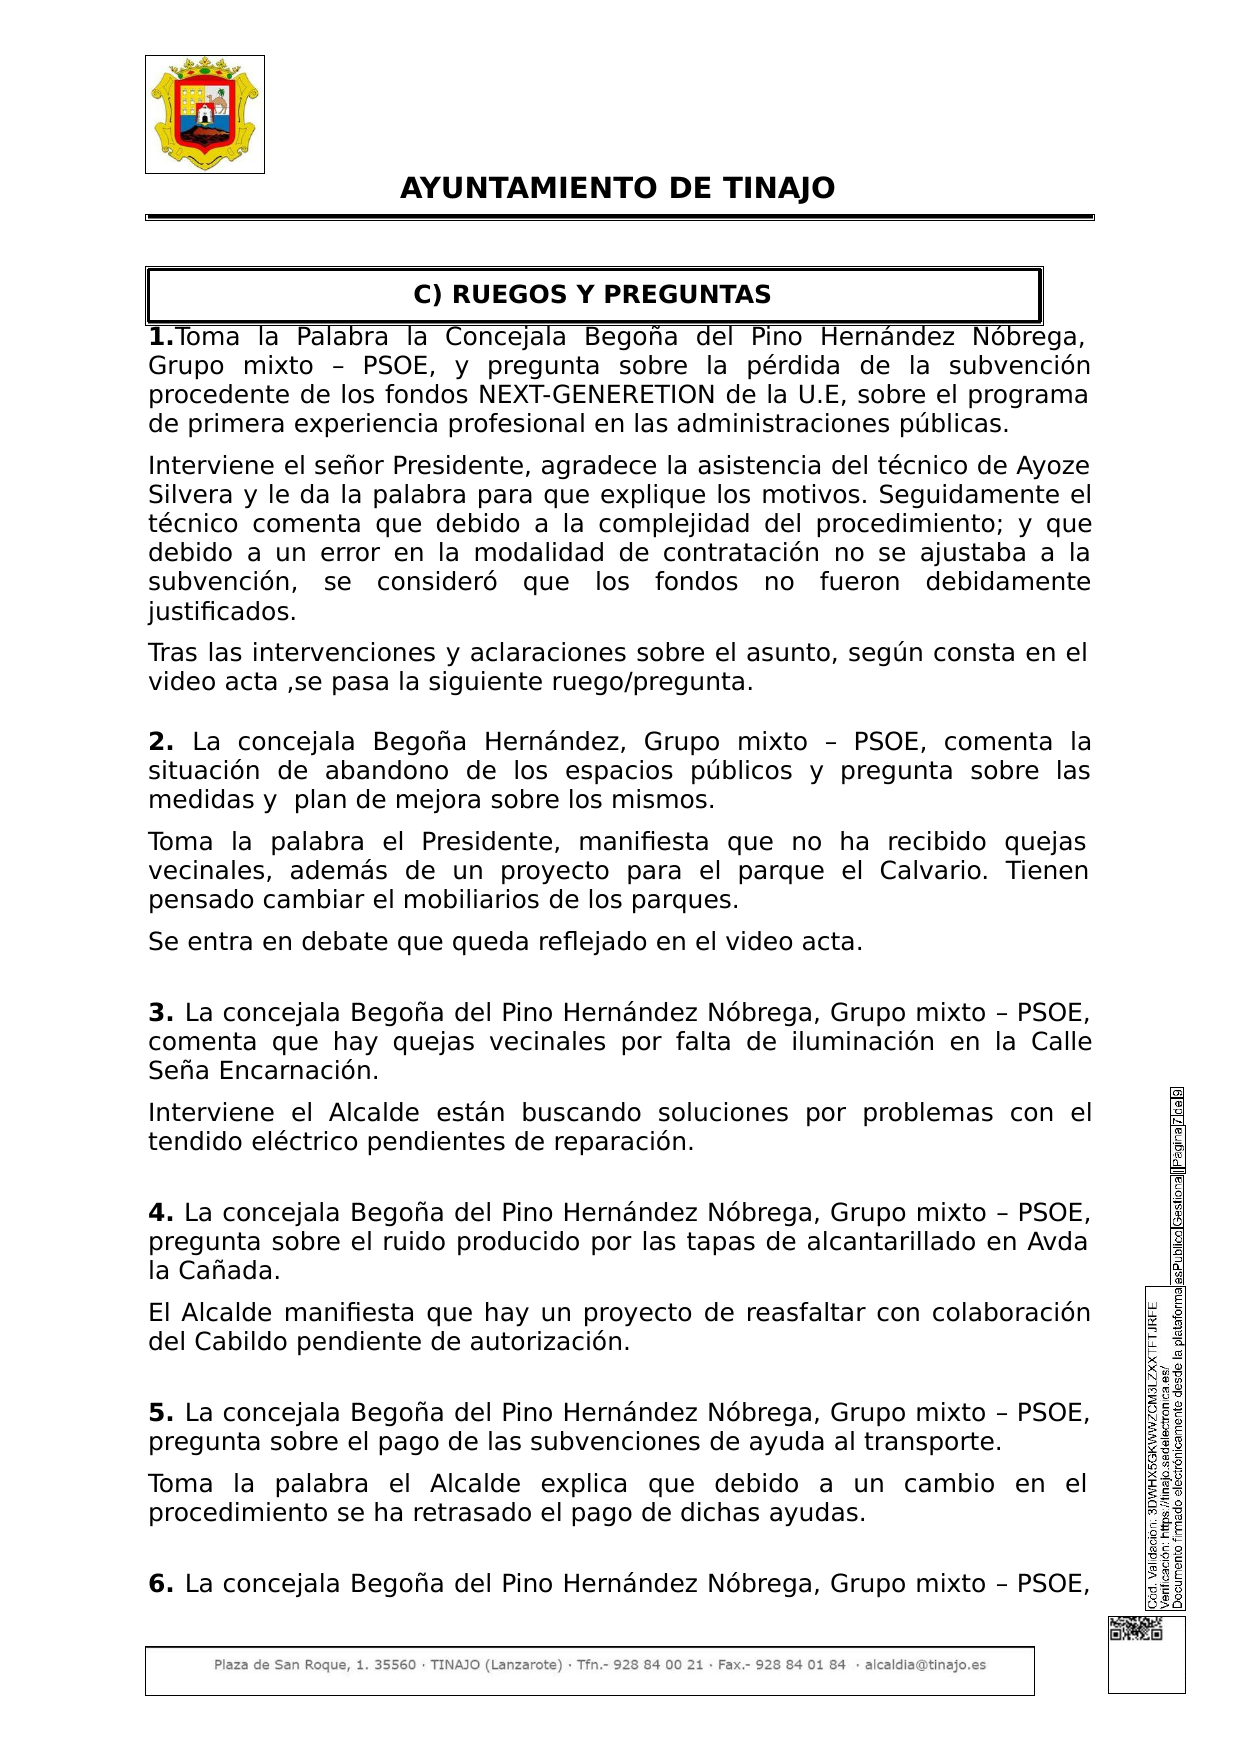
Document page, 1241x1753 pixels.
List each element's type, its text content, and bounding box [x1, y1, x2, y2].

text Toma la palabra el Presidente, manifiesta que no ha recibido quejas [148, 827, 1116, 856]
text Silvera y le da la palabra para que explique los motivos. Seguidamente el [148, 480, 1117, 509]
text medidas y plan de mejora sobre los mismos. [148, 786, 1116, 814]
text debido a un error en la modalidad de contratación no se ajustaba a la [148, 538, 1117, 567]
text video acta ,se pasa la siguiente ruego/pregunta. [148, 668, 1117, 697]
text vecinales, además de un proyecto para el parque el Calvario. Tienen [148, 856, 1116, 885]
picture [1146, 1287, 1185, 1610]
picture [146, 267, 1043, 325]
text pregunta sobre el ruido producido por las tapas de alcantarillado en Avda [148, 1227, 1116, 1256]
text justificados. [148, 597, 1117, 626]
picture [1171, 1176, 1183, 1227]
text Tras las intervenciones y aclaraciones sobre el asunto, según consta en el [148, 638, 1117, 667]
text del Cabildo pendiente de autorización. [148, 1327, 1117, 1356]
text C) RUEGOS Y PREGUNTAS [413, 281, 799, 310]
picture [1145, 1229, 1186, 1286]
text procedente de los fondos NEXT-GENERETION de la U.E, sobre el programa [148, 380, 1117, 409]
text situación de abandono de los espacios públicos y pregunta sobre las [148, 756, 1116, 785]
text AYUNTAMIENTO DE TINAJO [400, 172, 865, 206]
text 3. La concejala Begoña del Pino Hernández Nóbrega, Grupo mixto – PSOE, [148, 998, 1116, 1027]
picture [146, 215, 1094, 220]
picture [1171, 1169, 1185, 1173]
text Seña Encarnación. [148, 1056, 1117, 1085]
text Grupo mixto – PSOE, y pregunta sobre la pérdida de la subvención [148, 351, 1117, 380]
text 6. La concejala Begoña del Pino Hernández Nóbrega, Grupo mixto – PSOE, [148, 1569, 1116, 1598]
text subvención, se consideró que los fondos no fueron debidamente [148, 568, 1117, 597]
text 2. La concejala Begoña Hernández, Grupo mixto – PSOE, comenta la [148, 727, 1117, 756]
picture [1171, 1126, 1185, 1167]
text pregunta sobre el pago de las subvenciones de ayuda al transporte. [148, 1427, 1027, 1456]
picture [1171, 1099, 1183, 1115]
text pensado cambiar el mobiliarios de los parques. [148, 886, 1116, 914]
text tendido eléctrico pendientes de reparación. [148, 1127, 1117, 1156]
text 4. La concejala Begoña del Pino Hernández Nóbrega, Grupo mixto – PSOE, [148, 1198, 1117, 1227]
text de primera experiencia profesional en las administraciones públicas. [148, 409, 1117, 438]
picture [1171, 1088, 1183, 1097]
text Se entra en debate que queda reflejado en el video acta. [148, 927, 888, 956]
text técnico comenta que debido a la complejidad del procedimiento; y que [148, 509, 1117, 538]
text procedimiento se ha retrasado el pago de dichas ayudas. [148, 1498, 1117, 1527]
text Interviene el Alcalde están buscando soluciones por problemas con el [148, 1098, 1117, 1127]
picture [1109, 1617, 1185, 1693]
text 1.Toma la Palabra la Concejala Begoña del Pino Hernández Nóbrega, [148, 322, 1117, 351]
picture [146, 1647, 1034, 1695]
text Toma la palabra el Alcalde explica que debido a un cambio en el [148, 1469, 1117, 1498]
picture [1171, 1116, 1183, 1125]
picture [146, 56, 264, 173]
text El Alcalde manifiesta que hay un proyecto de reasfaltar con colaboración [148, 1298, 1117, 1327]
text Interviene el señor Presidente, agradece la asistencia del técnico de Ayoze [148, 451, 1117, 480]
text la Cañada. [148, 1256, 1116, 1285]
text comenta que hay quejas vecinales por falta de iluminación en la Calle [148, 1027, 1117, 1056]
text 5. La concejala Begoña del Pino Hernández Nóbrega, Grupo mixto – PSOE, [148, 1398, 1116, 1427]
